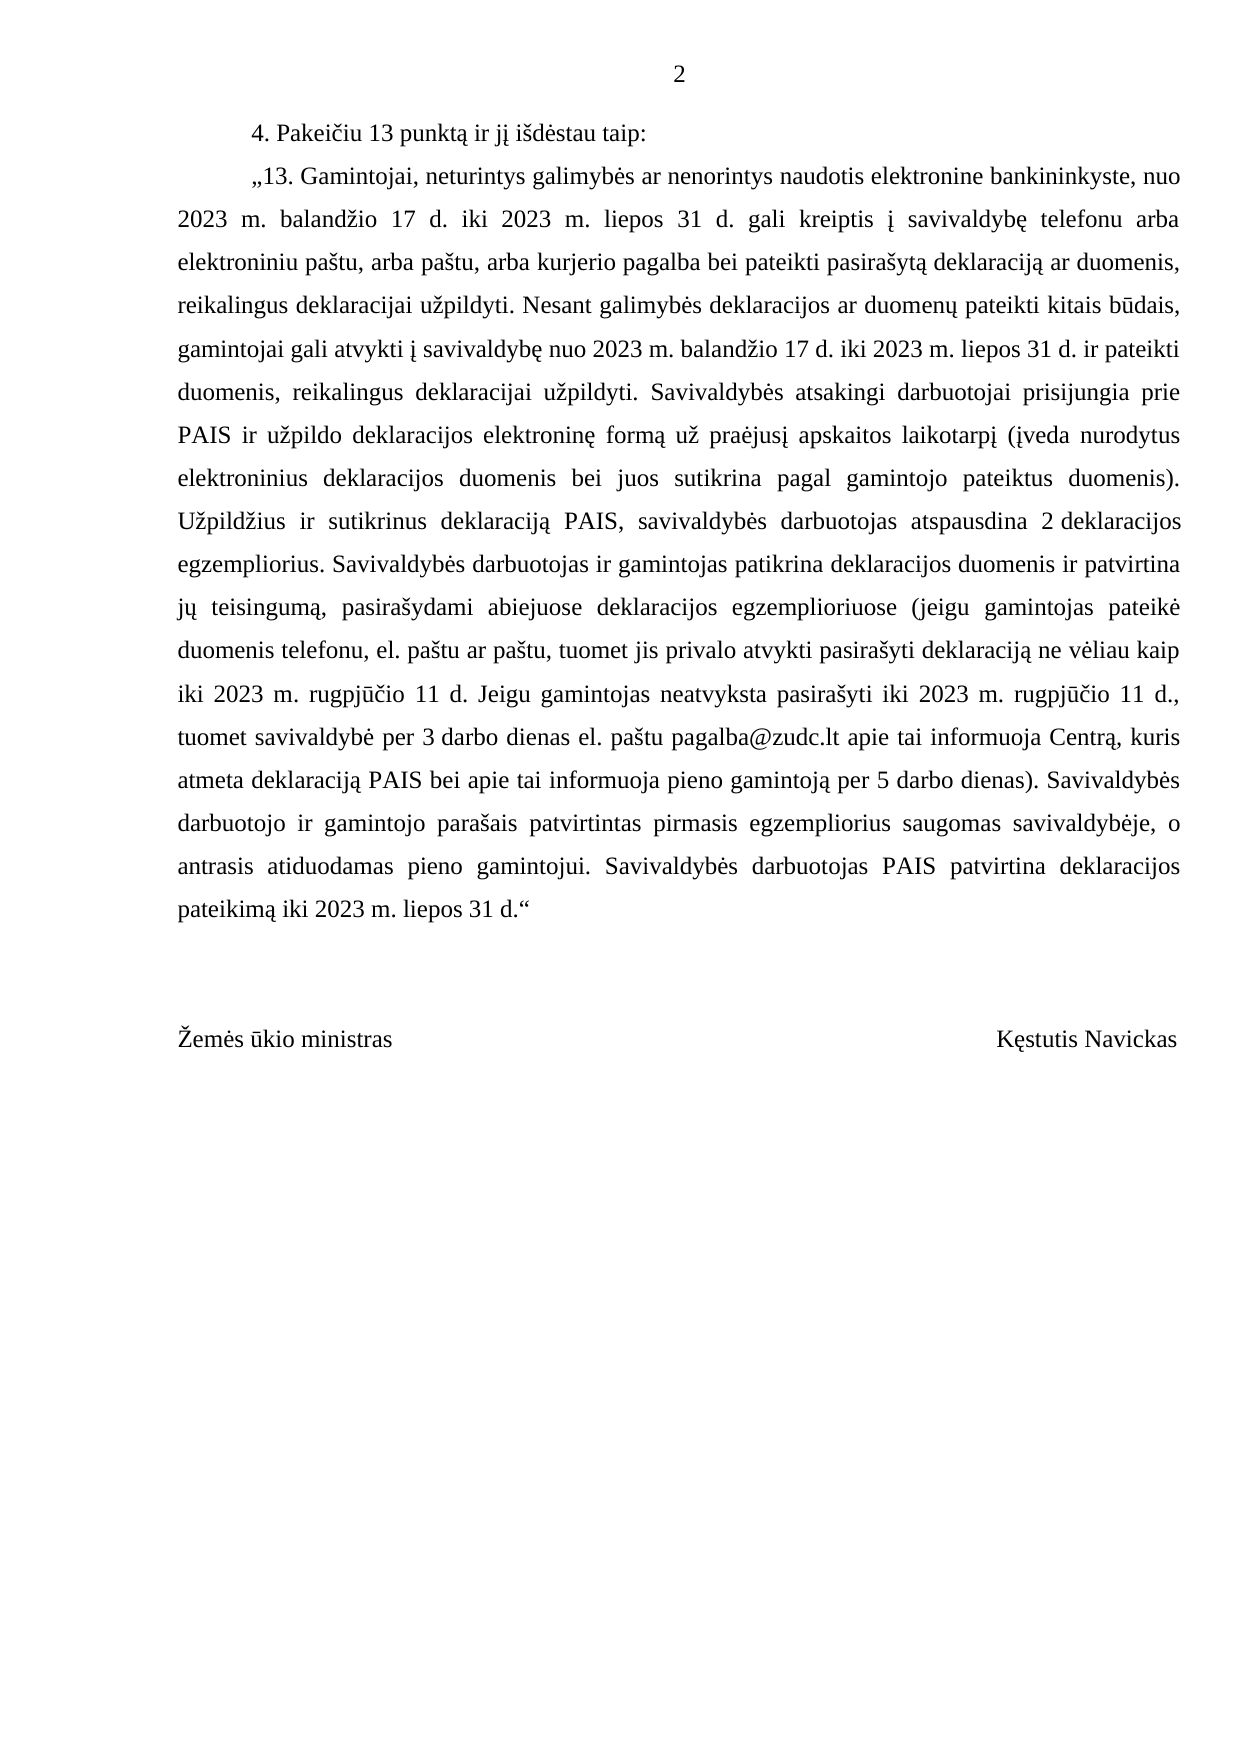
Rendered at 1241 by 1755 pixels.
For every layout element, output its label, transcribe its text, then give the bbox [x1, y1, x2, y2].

text „13. Gamintojai, neturintys galimybės ar nenorintys naudotis elektronine bankininkyste, nuo 2023 m. balandžio 17 d. iki 2023 m. liepos 31 d. gali kreiptis į savivaldybę telefonu arba elektroniniu paštu, arba paštu, arba kurjerio pagalba bei pateikti pasirašytą deklaraciją ar duomenis, reikalingus deklaracijai užpildyti. Nesant galimybės deklaracijos ar duomenų pateikti kitais būdais, gamintojai gali atvykti į savivaldybę nuo 2023 m. balandžio 17 d. iki 2023 m. liepos 31 d. ir pateikti duomenis, reikalingus deklaracijai užpildyti. Savivaldybės atsakingi darbuotojai prisijungia prie PAIS ir užpildo deklaracijos elektroninę formą už praėjusį apskaitos laikotarpį (įveda nurodytus elektroninius deklaracijos duomenis bei juos sutikrina pagal gamintojo pateiktus duomenis). Užpildžius ir sutikrinus deklaraciją PAIS, savivaldybės darbuotojas atspausdina 2 deklaracijos egzempliorius. Savivaldybės darbuotojas ir gamintojas patikrina deklaracijos duomenis ir patvirtina jų teisingumą, pasirašydami abiejuose deklaracijos egzemplioriuose (jeigu gamintojas pateikė duomenis telefonu, el. paštu ar paštu, tuomet jis privalo atvykti pasirašyti deklaraciją ne vėliau kaip iki 2023 m. rugpjūčio 11 d. Jeigu gamintojas neatvyksta pasirašyti iki 2023 m. rugpjūčio 11 d., tuomet savivaldybė per 3 darbo dienas el. paštu pagalba@zudc.lt apie tai informuoja Centrą, kuris atmeta deklaraciją PAIS bei apie tai informuoja pieno gamintoją per 5 darbo dienas). Savivaldybės darbuotojo ir gamintojo parašais patvirtintas pirmasis egzempliorius saugomas savivaldybėje, o antrasis atiduodamas pieno gamintojui. Savivaldybės darbuotojas PAIS patvirtina deklaracijos pateikimą iki 2023 m. liepos 31 d.“ [177, 161, 1181, 923]
text Žemės ūkio ministras Kęstutis Navickas [177, 1024, 1181, 1052]
text 4. Pakeičiu 13 punktą ir jį išdėstau taip: [177, 118, 1181, 147]
